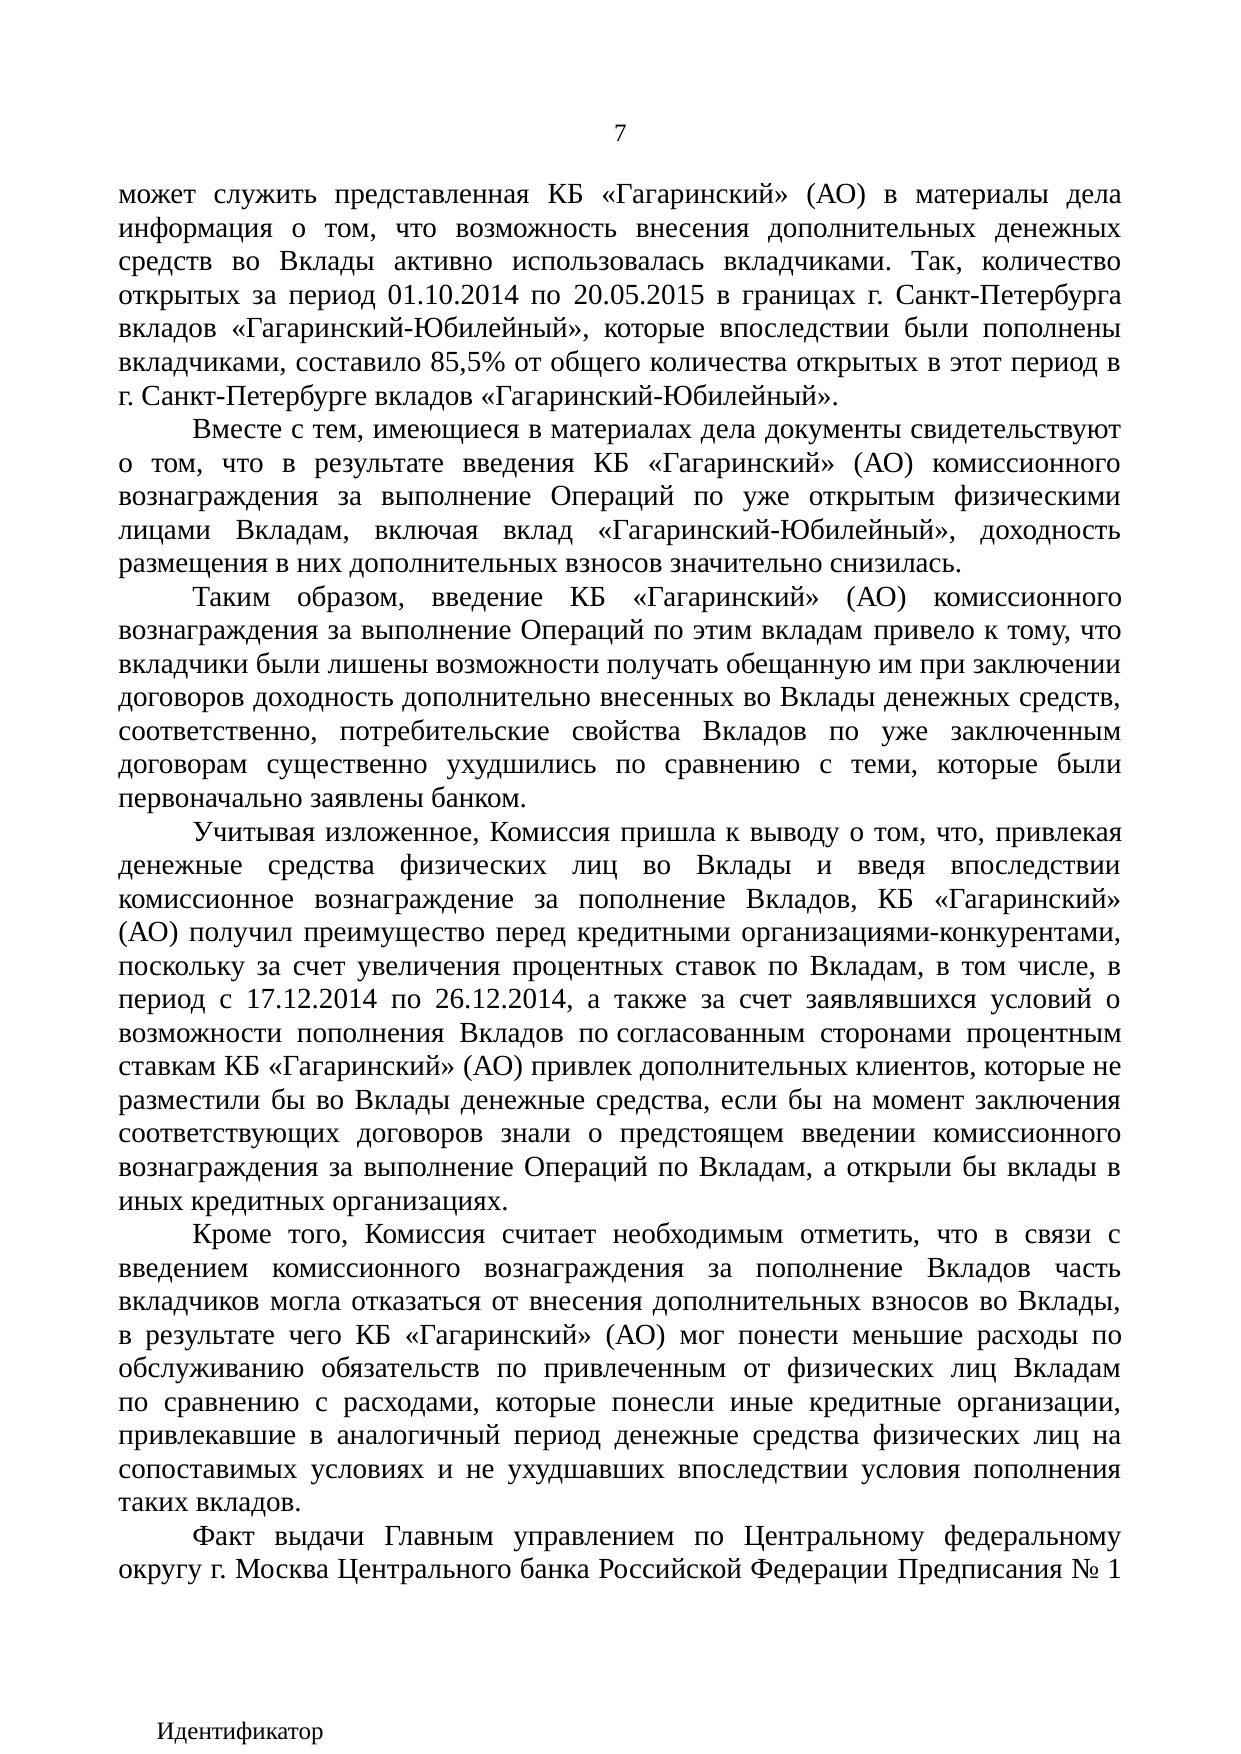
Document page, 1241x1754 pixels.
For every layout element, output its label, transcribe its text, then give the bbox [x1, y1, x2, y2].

text может служить представленная КБ «Гагаринский» (АО) в материалы дела информация о том, что возможность внесения дополнительных денежных средств во Вклады активно использовалась вкладчиками. Так, количество открытых за период 01.10.2014 по 20.05.2015 в границах г. Санкт-Петербурга вкладов «Гагаринский-Юбилейный», которые впоследствии были пополнены вкладчиками, составило 85,5% от общего количества открытых в этот период в г. Санкт-Петербурге вкладов «Гагаринский-Юбилейный». [118, 176, 1122, 411]
text Факт выдачи Главным управлением по Центральному федеральному округу г. Москва Центрального банка Российской Федерации Предписания № 1 [118, 1518, 1122, 1585]
text Кроме того, Комиссия считает необходимым отметить, что в связи с введением комиссионного вознаграждения за пополнение Вкладов часть вкладчиков могла отказаться от внесения дополнительных взносов во Вклады, в результате чего КБ «Гагаринский» (АО) мог понести меньшие расходы по обслуживанию обязательств по привлеченным от физических лиц Вкладам по сравнению с расходами, которые понесли иные кредитные организации, привлекавшие в аналогичный период денежные средства физических лиц на сопоставимых условиях и не ухудшавших впоследствии условия пополнения таких вкладов. [118, 1216, 1122, 1518]
text Вместе с тем, имеющиеся в материалах дела документы свидетельствуют о том, что в результате введения КБ «Гагаринский» (АО) комиссионного вознаграждения за выполнение Операций по уже открытым физическими лицами Вкладам, включая вклад «Гагаринский-Юбилейный», доходность размещения в них дополнительных взносов значительно снизилась. [118, 411, 1122, 579]
text Таким образом, введение КБ «Гагаринский» (АО) комиссионного вознаграждения за выполнение Операций по этим вкладам привело к тому, что вкладчики были лишены возможности получать обещанную им при заключении договоров доходность дополнительно внесенных во Вклады денежных средств, соответственно, потребительские свойства Вкладов по уже заключенным договорам существенно ухудшились по сравнению с теми, которые были первоначально заявлены банком. [118, 579, 1122, 814]
text Учитывая изложенное, Комиссия пришла к выводу о том, что, привлекая денежные средства физических лиц во Вклады и введя впоследствии комиссионное вознаграждение за пополнение Вкладов, КБ «Гагаринский» (АО) получил преимущество перед кредитными организациями-конкурентами, поскольку за счет увеличения процентных ставок по Вкладам, в том числе, в период с 17.12.2014 по 26.12.2014, а также за счет заявлявшихся условий о возможности пополнения Вкладов по согласованным сторонами процентным ставкам КБ «Гагаринский» (АО) привлек дополнительных клиентов, которые не разместили бы во Вклады денежные средства, если бы на момент заключения соответствующих договоров знали о предстоящем введении комиссионного вознаграждения за выполнение Операций по Вкладам, а открыли бы вклады в иных кредитных организациях. [118, 814, 1122, 1216]
